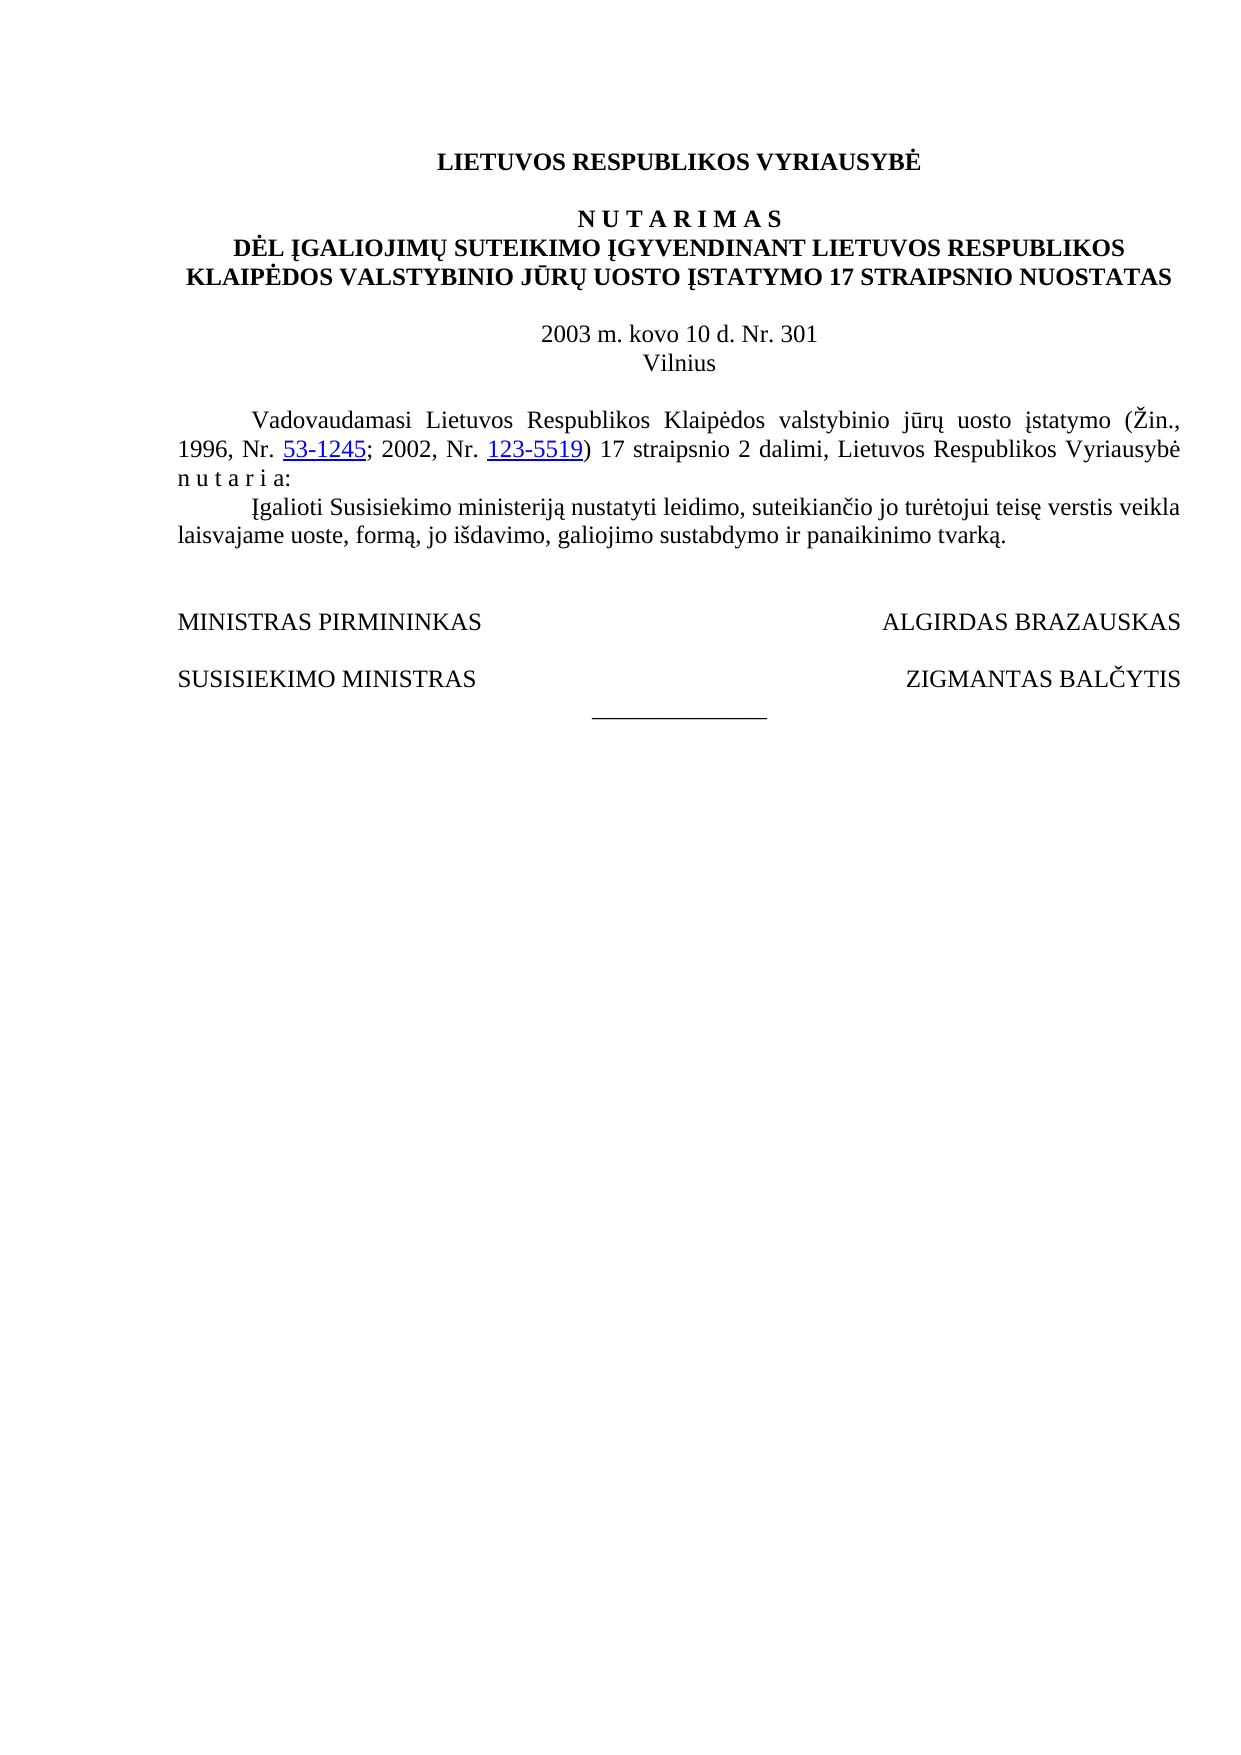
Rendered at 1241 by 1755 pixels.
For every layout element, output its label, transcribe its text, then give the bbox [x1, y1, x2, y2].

text DĖL ĮGALIOJIMŲ SUTEIKIMO ĮGYVENDINANT LIETUVOS RESPUBLIKOS KLAIPĖDOS VALSTYBINIO JŪRŲ UOSTO ĮSTATYMO 17 STRAIPSNIO NUOSTATAS [177, 233, 1181, 291]
text ______________ [177, 693, 1181, 722]
text MINISTRAS PIRMININKAS ALGIRDAS BRAZAUSKAS [177, 607, 1181, 636]
text 2003 m. kovo 10 d. Nr. 301 [177, 319, 1181, 348]
text Įgalioti Susisiekimo ministeriją nustatyti leidimo, suteikiančio jo turėtojui teisę verstis veikla laisvajame uoste, formą, jo išdavimo, galiojimo sustabdymo ir panaikinimo tvarką. [177, 492, 1181, 549]
text N U T A R I M A S [177, 204, 1181, 233]
text LIETUVOS RESPUBLIKOS VYRIAUSYBĖ [177, 147, 1181, 176]
text Vilnius [177, 348, 1181, 377]
text Vadovaudamasi Lietuvos Respublikos Klaipėdos valstybinio jūrų uosto įstatymo (Žin., 1996, Nr. 53-1245; 2002, Nr. 123-5519) 17 straipsnio 2 dalimi, Lietuvos Respublikos Vyriausybė nutaria: [177, 406, 1181, 492]
text SUSISIEKIMO MINISTRAS ZIGMANTAS BALČYTIS [177, 664, 1181, 693]
